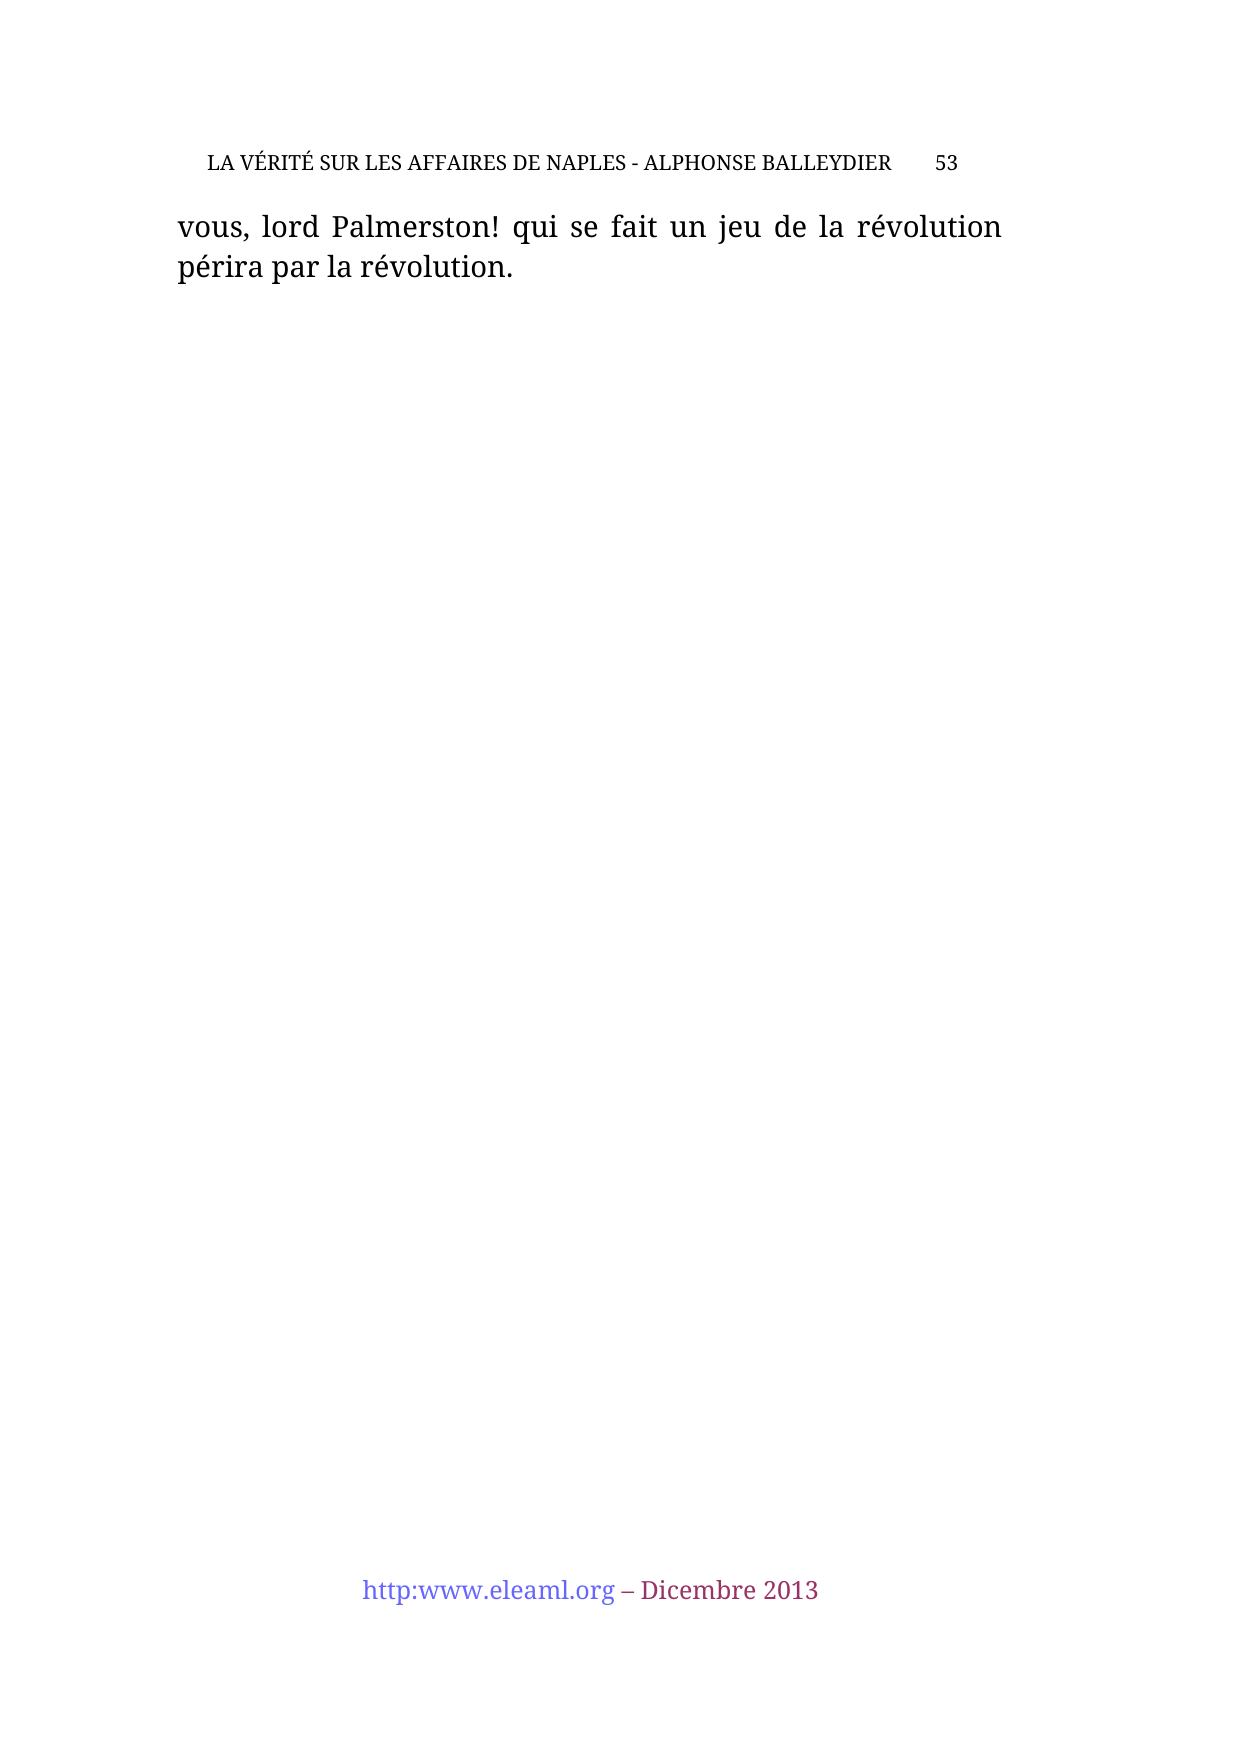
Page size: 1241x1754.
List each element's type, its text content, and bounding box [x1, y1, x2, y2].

text vous, lord Palmerston! qui se fait un jeu de la révolution périra par la révolution. [177, 207, 1004, 286]
